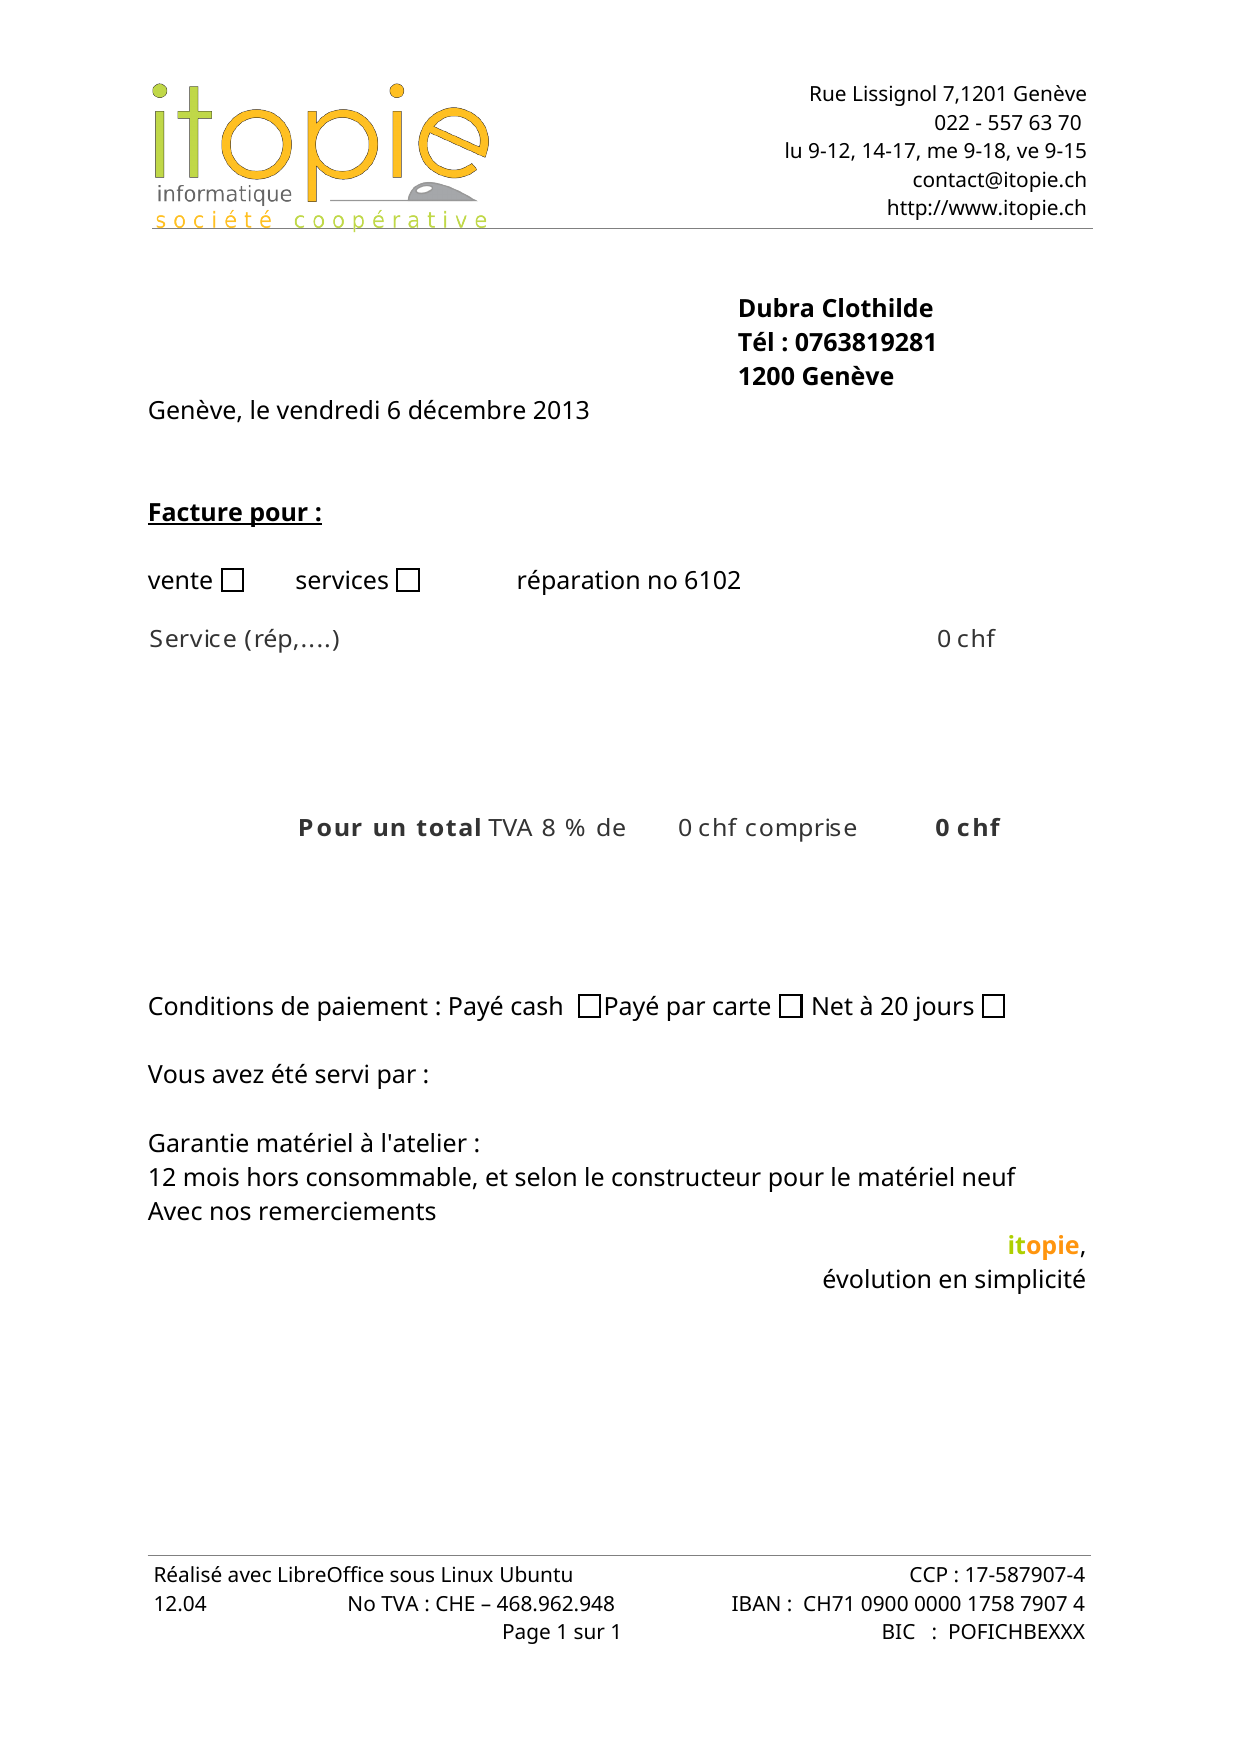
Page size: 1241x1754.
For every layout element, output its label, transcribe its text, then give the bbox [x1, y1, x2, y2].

text évolution en simplicité [148, 1262, 1093, 1296]
text 12 mois hors consommable, et selon le constructeur pour le matériel neuf [148, 1159, 1093, 1193]
text Facture pour : [148, 495, 1093, 529]
picture [138, 72, 500, 244]
text Genève, le vendredi 6 décembre 2013 [148, 392, 1093, 427]
text vente services réparation no 6102 [148, 563, 1093, 597]
text Tél : 0763819281 [148, 324, 1093, 358]
text Vous avez été servi par : [148, 1057, 1093, 1091]
text Conditions de paiement : Payé cash Payé par carte Net à 20 jours [148, 989, 1093, 1023]
text itopie, [148, 1227, 1093, 1262]
text 1200 Genève [148, 358, 1093, 392]
text Avec nos remerciements [148, 1193, 1093, 1227]
text Dubra Clothilde [148, 290, 1093, 324]
text Garantie matériel à l'atelier : [148, 1125, 1093, 1159]
